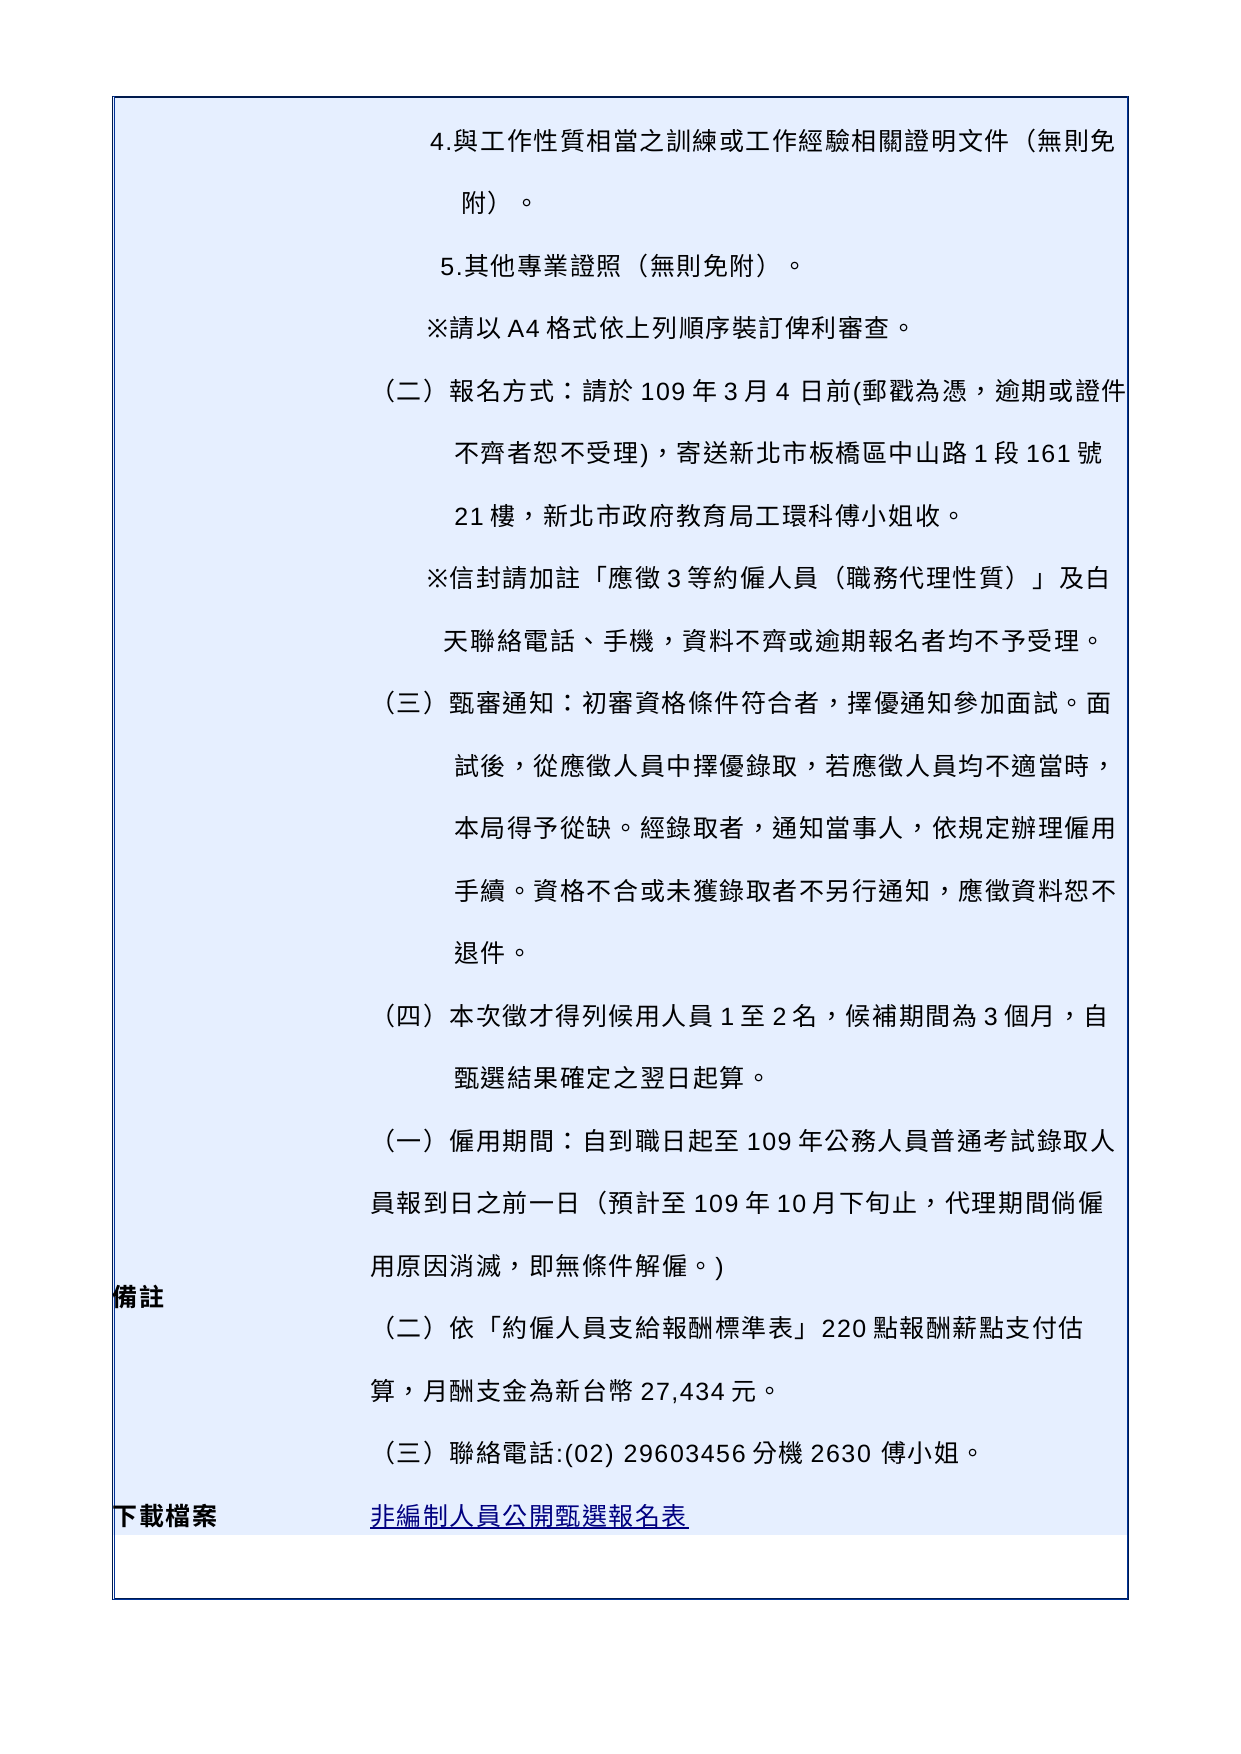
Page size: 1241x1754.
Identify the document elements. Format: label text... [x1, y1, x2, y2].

table_header [1129, 96, 1154, 1599]
table_header 4.與工作性質相當之訓練或工作經驗相關證明文件（無則免附）。 5.其他專業證照（無則免附）。 ※請以A4格式依上列順序裝訂俾利審查。 （二）報名方式：請於109年3月4 日前(郵戳為憑，逾期或證件不齊者恕不受理)，寄送新北市板橋區中山路1段161號21樓，新北市政府教育局工環科傅小姐收。 ※信封請加註「應徵3等約僱人員（職務代理性質）」及白天聯絡電話、手機，資料不齊或逾期報名者均不予受理。 （三）甄審通知：初審資格條件符合者，擇優通知參加面試。面試後，從應徵人員中擇優錄取，若應徵人員均不適當時，本局得予從缺。經錄取者，通知當事人，依規定辦理僱用手續。資格不合或未獲錄取者不另行通知，應徵資料恕不退件。 （四）本次徵才得列候用人員1至2名，候補期間為3個月，自甄選結果確定之翌日起算。 [370, 98, 1127, 1098]
table_cell [115, 1535, 1127, 1598]
table_header [115, 98, 370, 1098]
table_cell 備註 [115, 1098, 370, 1473]
table_cell 非編制人員公開甄選報名表 [370, 1473, 1127, 1535]
table_cell 下載檔案 [115, 1473, 370, 1535]
table_cell （一）僱用期間：自到職日起至109年公務人員普通考試錄取人員報到日之前一日（預計至109年10月下旬止，代理期間倘僱用原因消滅，即無條件解僱。) （二）依「約僱人員支給報酬標準表」220點報酬薪點支付估算，月酬支金為新台幣27,434元。 （三）聯絡電話:(02) 29603456分機2630 傅小姐。 [370, 1098, 1127, 1473]
table_header [86, 96, 112, 1599]
